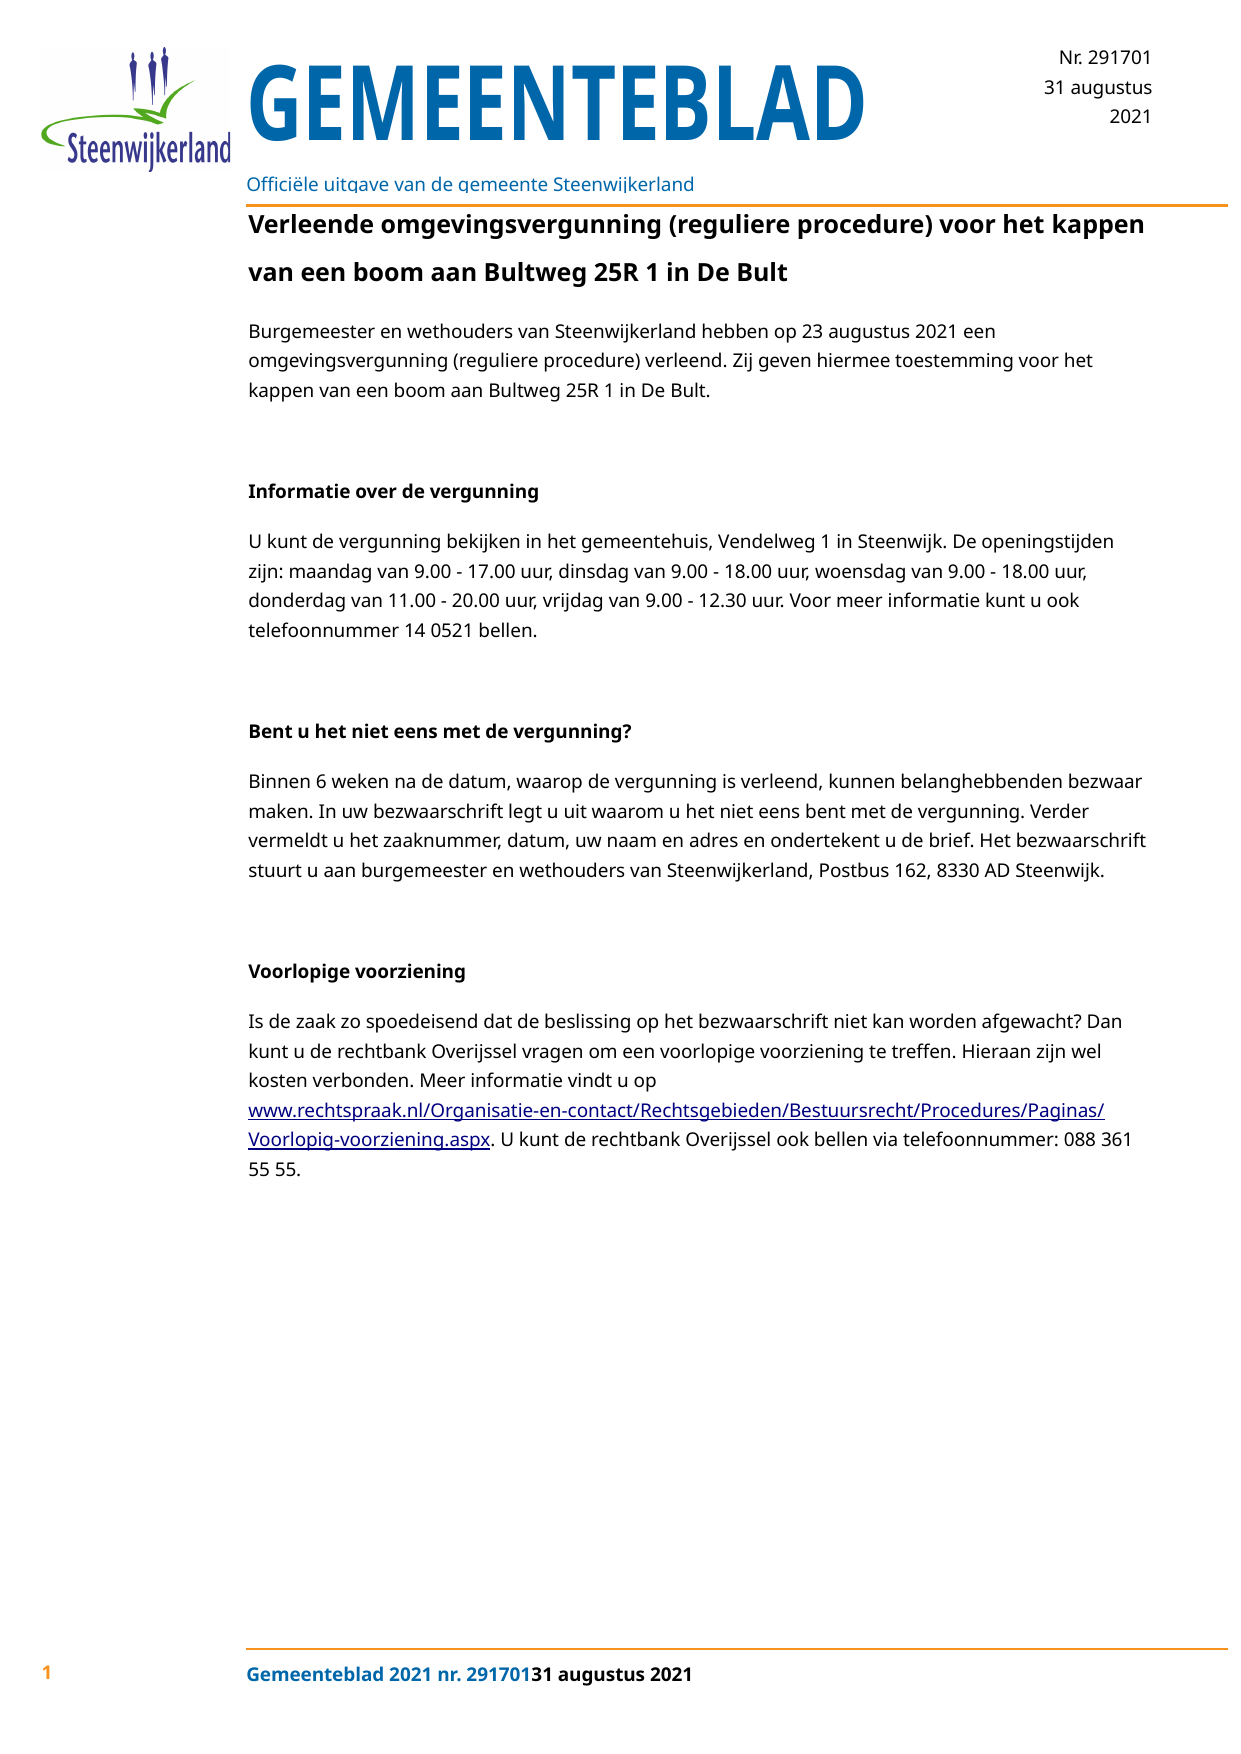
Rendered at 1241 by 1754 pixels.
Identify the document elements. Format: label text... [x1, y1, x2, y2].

text Voorlopige voorziening [248, 958, 1152, 984]
text Binnen 6 weken na de datum, waarop de vergunning is verleend, kunnen belanghebbenden bezwaar maken. In uw bezwaarschrift legt u uit waarom u het niet eens bent met de vergunning. Verder vermeldt u het zaaknummer, datum, uw naam en adres en ondertekent u de brief. Het bezwaarschrift stuurt u aan burgemeester en wethouders van Steenwijkerland, Postbus 162, 8330 AD Steenwijk. [248, 768, 1152, 883]
text Informatie over de vergunning [248, 478, 1152, 504]
text Burgemeester en wethouders van Steenwijkerland hebben op 23 augustus 2021 een omgevingsvergunning (reguliere procedure) verleend. Zij geven hiermee toestemming voor het kappen van een boom aan Bultweg 25R 1 in De Bult. [248, 318, 1152, 403]
text Verleende omgevingsvergunning (reguliere procedure) voor het kappen van een boom aan Bultweg 25R 1 in De Bult [248, 207, 1152, 288]
text Bent u het niet eens met de vergunning? [248, 718, 1152, 744]
picture [41, 47, 231, 172]
text U kunt de vergunning bekijken in het gemeentehuis, Vendelweg 1 in Steenwijk. De openingstijden zijn: maandag van 9.00 - 17.00 uur, dinsdag van 9.00 - 18.00 uur, woensdag van 9.00 - 18.00 uur, donderdag van 11.00 - 20.00 uur, vrijdag van 9.00 - 12.30 uur. Voor meer informatie kunt u ook telefoonnummer 14 0521 bellen. [248, 528, 1152, 643]
text Is de zaak zo spoedeisend dat de beslissing op het bezwaarschrift niet kan worden afgewacht? Dan kunt u de rechtbank Overijssel vragen om een voorlopige voorziening te treffen. Hieraan zijn wel kosten verbonden. Meer informatie vindt u op www.rechtspraak.nl/Organisatie-en-contact/Rechtsgebieden/Bestuursrecht/Procedures/Paginas/Voorlopig-voorziening.aspx. U kunt de rechtbank Overijssel ook bellen via telefoonnummer: 088 361 55 55. [248, 1008, 1152, 1182]
